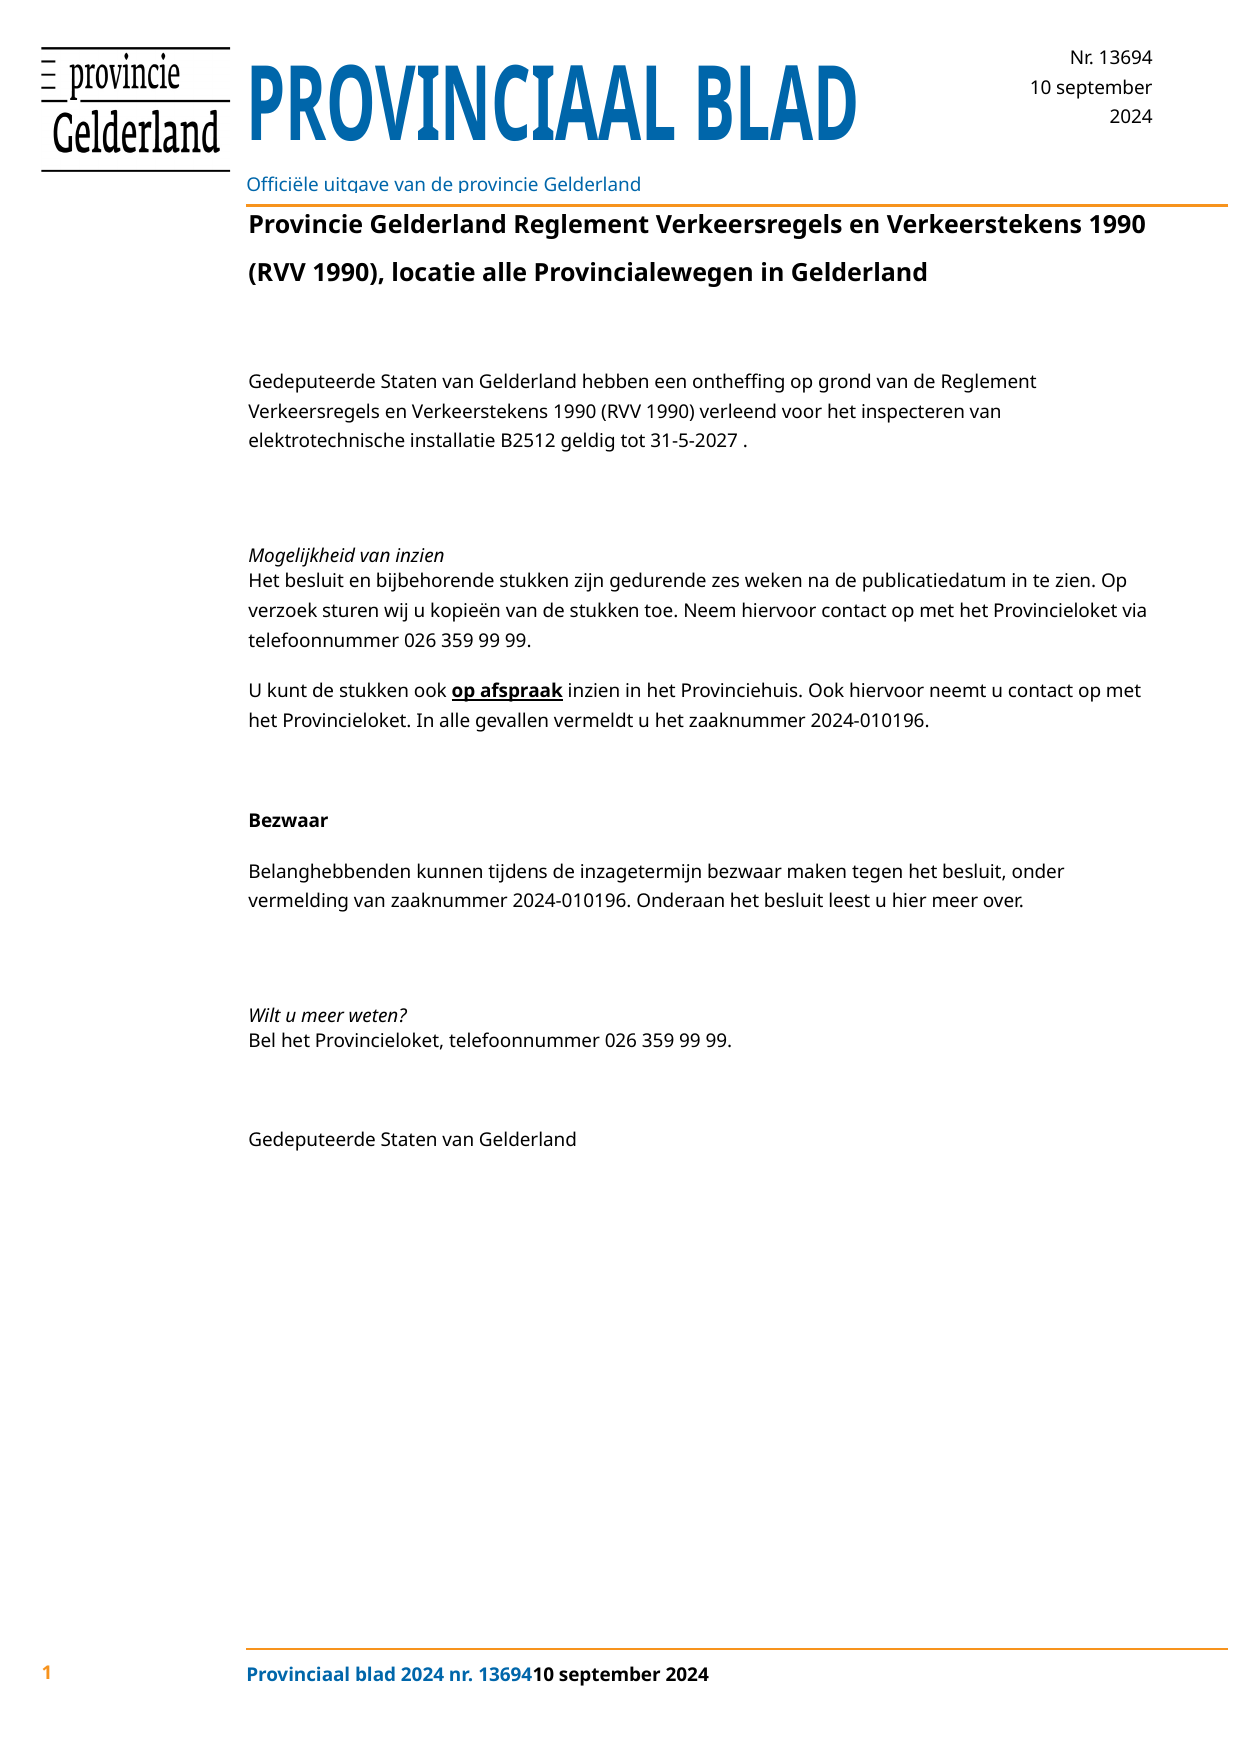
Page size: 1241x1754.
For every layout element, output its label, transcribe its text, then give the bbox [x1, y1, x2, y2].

text U kunt de stukken ook op afspraak inzien in het Provinciehuis. Ook hiervoor neemt u contact op met het Provincieloket. In alle gevallen vermeldt u het zaaknummer 2024-010196. [248, 677, 1152, 732]
text Bezwaar [248, 808, 1152, 833]
text Gedeputeerde Staten van Gelderland hebben een ontheffing op grond van de Reglement Verkeersregels en Verkeerstekens 1990 (RVV 1990) verleend voor het inspecteren van elektrotechnische installatie B2512 geldig tot 31-5-2027 . [248, 368, 1152, 453]
text Bel het Provincieloket, telefoonnummer 026 359 99 99. [248, 1028, 1152, 1053]
text Belanghebbenden kunnen tijdens de inzagetermijn bezwaar maken tegen het besluit, onder vermelding van zaaknummer 2024-010196. Onderaan het besluit leest u hier meer over. [248, 858, 1152, 913]
text Het besluit en bijbehorende stukken zijn gedurende zes weken na de publicatiedatum in te zien. Op verzoek sturen wij u kopieën van de stukken toe. Neem hiervoor contact op met het Provincieloket via telefoonnummer 026 359 99 99. [248, 568, 1152, 652]
picture [41, 47, 231, 172]
text Wilt u meer weten? [248, 1002, 1152, 1028]
text Provincie Gelderland Reglement Verkeersregels en Verkeerstekens 1990 (RVV 1990), locatie alle Provincialewegen in Gelderland [248, 207, 1152, 288]
text Gedeputeerde Staten van Gelderland [248, 1126, 1152, 1152]
text Mogelijkheid van inzien [248, 542, 1152, 568]
